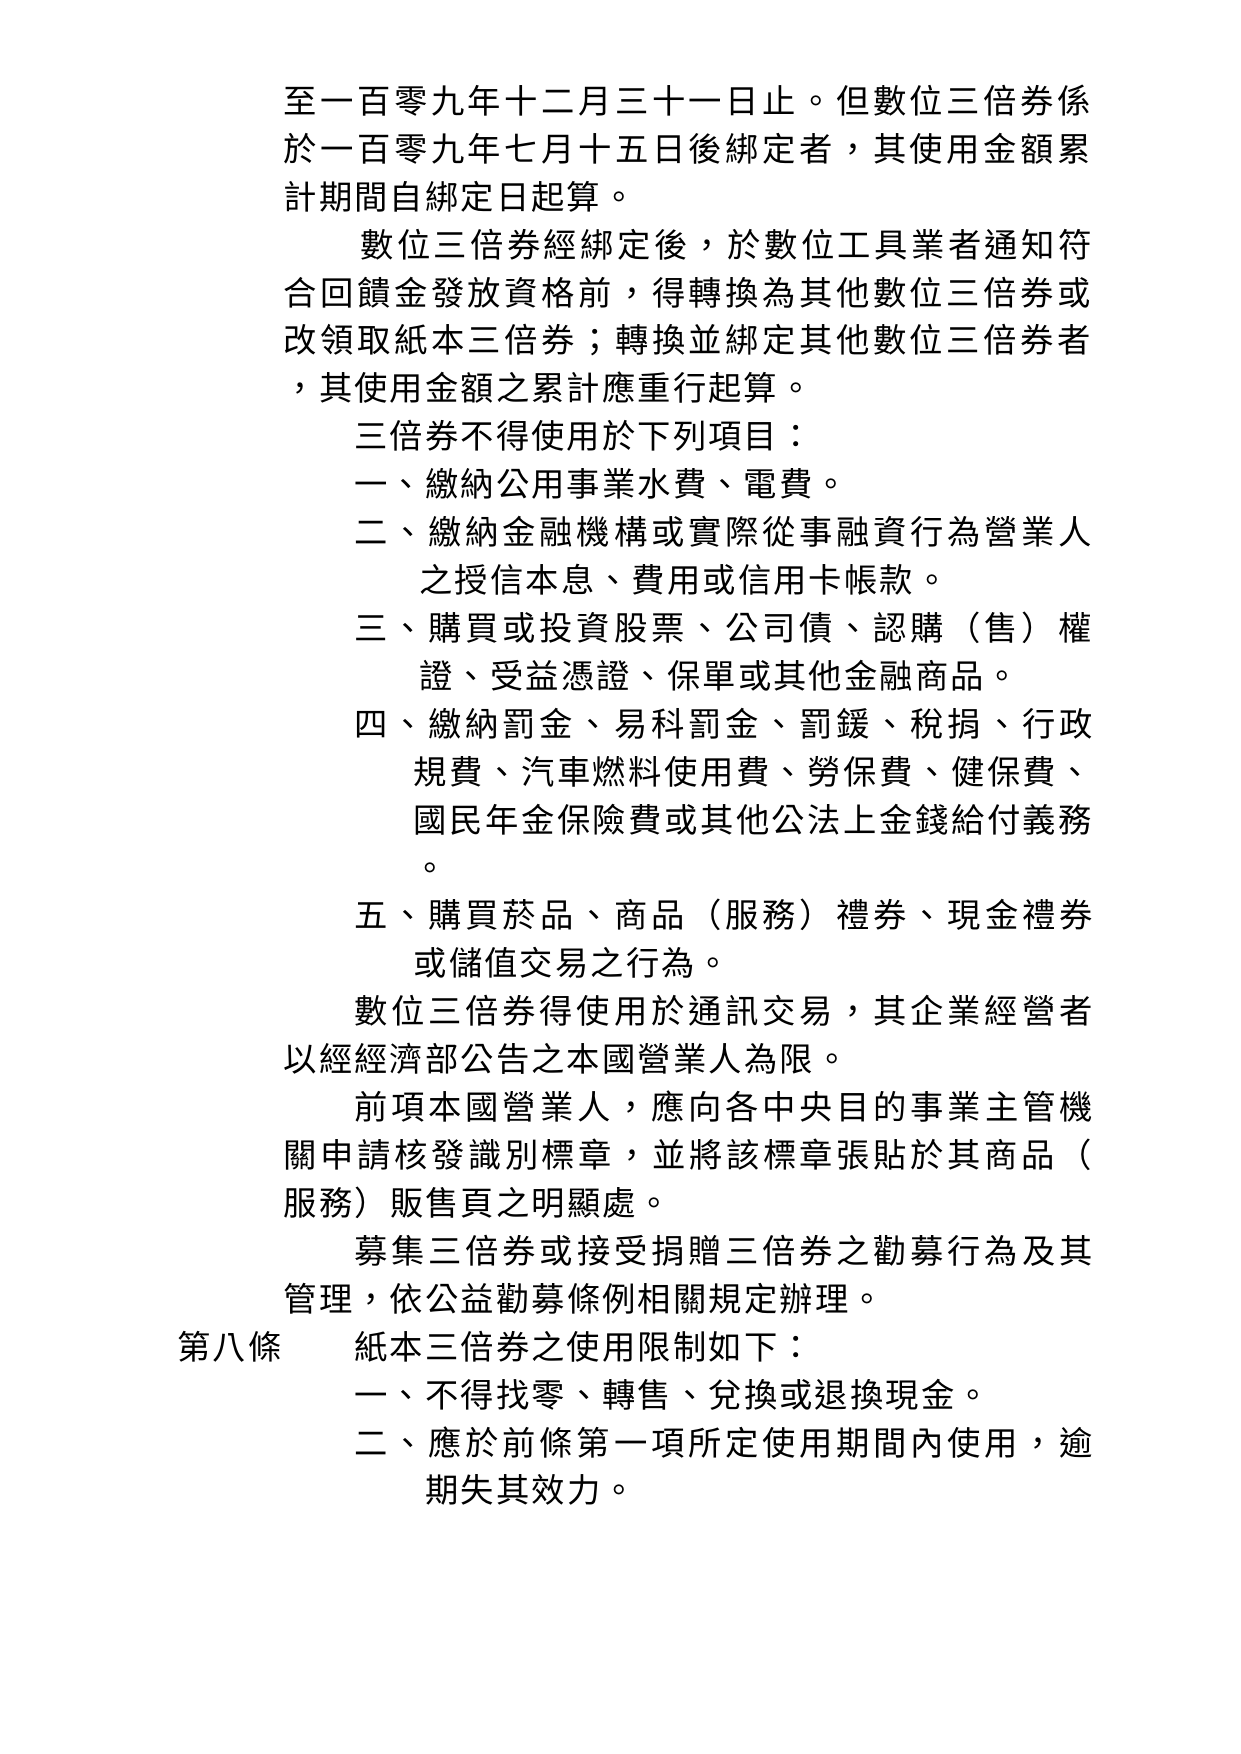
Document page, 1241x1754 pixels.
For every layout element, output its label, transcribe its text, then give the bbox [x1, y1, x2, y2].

text 募集三倍券或接受捐贈三倍券之勸募行為及其管理，依公益勸募條例相關規定辦理。 [283, 1225, 1093, 1321]
text 前項本國營業人，應向各中央目的事業主管機關申請核發識別標章，並將該標章張貼於其商品（服務）販售頁之明顯處。 [283, 1081, 1093, 1225]
text 一、不得找零、轉售、兌換或退換現金。 [177, 1369, 1093, 1417]
text 數位三倍券得使用於通訊交易，其企業經營者以經經濟部公告之本國營業人為限。 [283, 985, 1093, 1081]
text 三、購買或投資股票、公司債、認購（售）權證、受益憑證、保單或其他金融商品。 [354, 602, 1093, 698]
text 四、繳納罰金、易科罰金、罰鍰、稅捐、行政規費、汽車燃料使用費、勞保費、健保費、國民年金保險費或其他公法上金錢給付義務。 [354, 698, 1093, 889]
text 二、應於前條第一項所定使用期間內使用，逾期失其效力。 [354, 1417, 1093, 1512]
text 至一百零九年十二月三十一日止。但數位三倍券係於一百零九年七月十五日後綁定者，其使用金額累計期間自綁定日起算。 [177, 75, 1093, 219]
text 一、繳納公用事業水費、電費。 [354, 458, 1093, 506]
text 二、繳納金融機構或實際從事融資行為營業人之授信本息、費用或信用卡帳款。 [354, 506, 1093, 602]
text 數位三倍券經綁定後，於數位工具業者通知符合回饋金發放資格前，得轉換為其他數位三倍券或改領取紙本三倍券；轉換並綁定其他數位三倍券者，其使用金額之累計應重行起算。 [283, 219, 1093, 410]
text 第八條 紙本三倍券之使用限制如下： [177, 1321, 1093, 1369]
text 三倍券不得使用於下列項目： [177, 410, 1093, 458]
text 五、購買菸品、商品（服務）禮券、現金禮券或儲值交易之行為。 [354, 889, 1093, 985]
